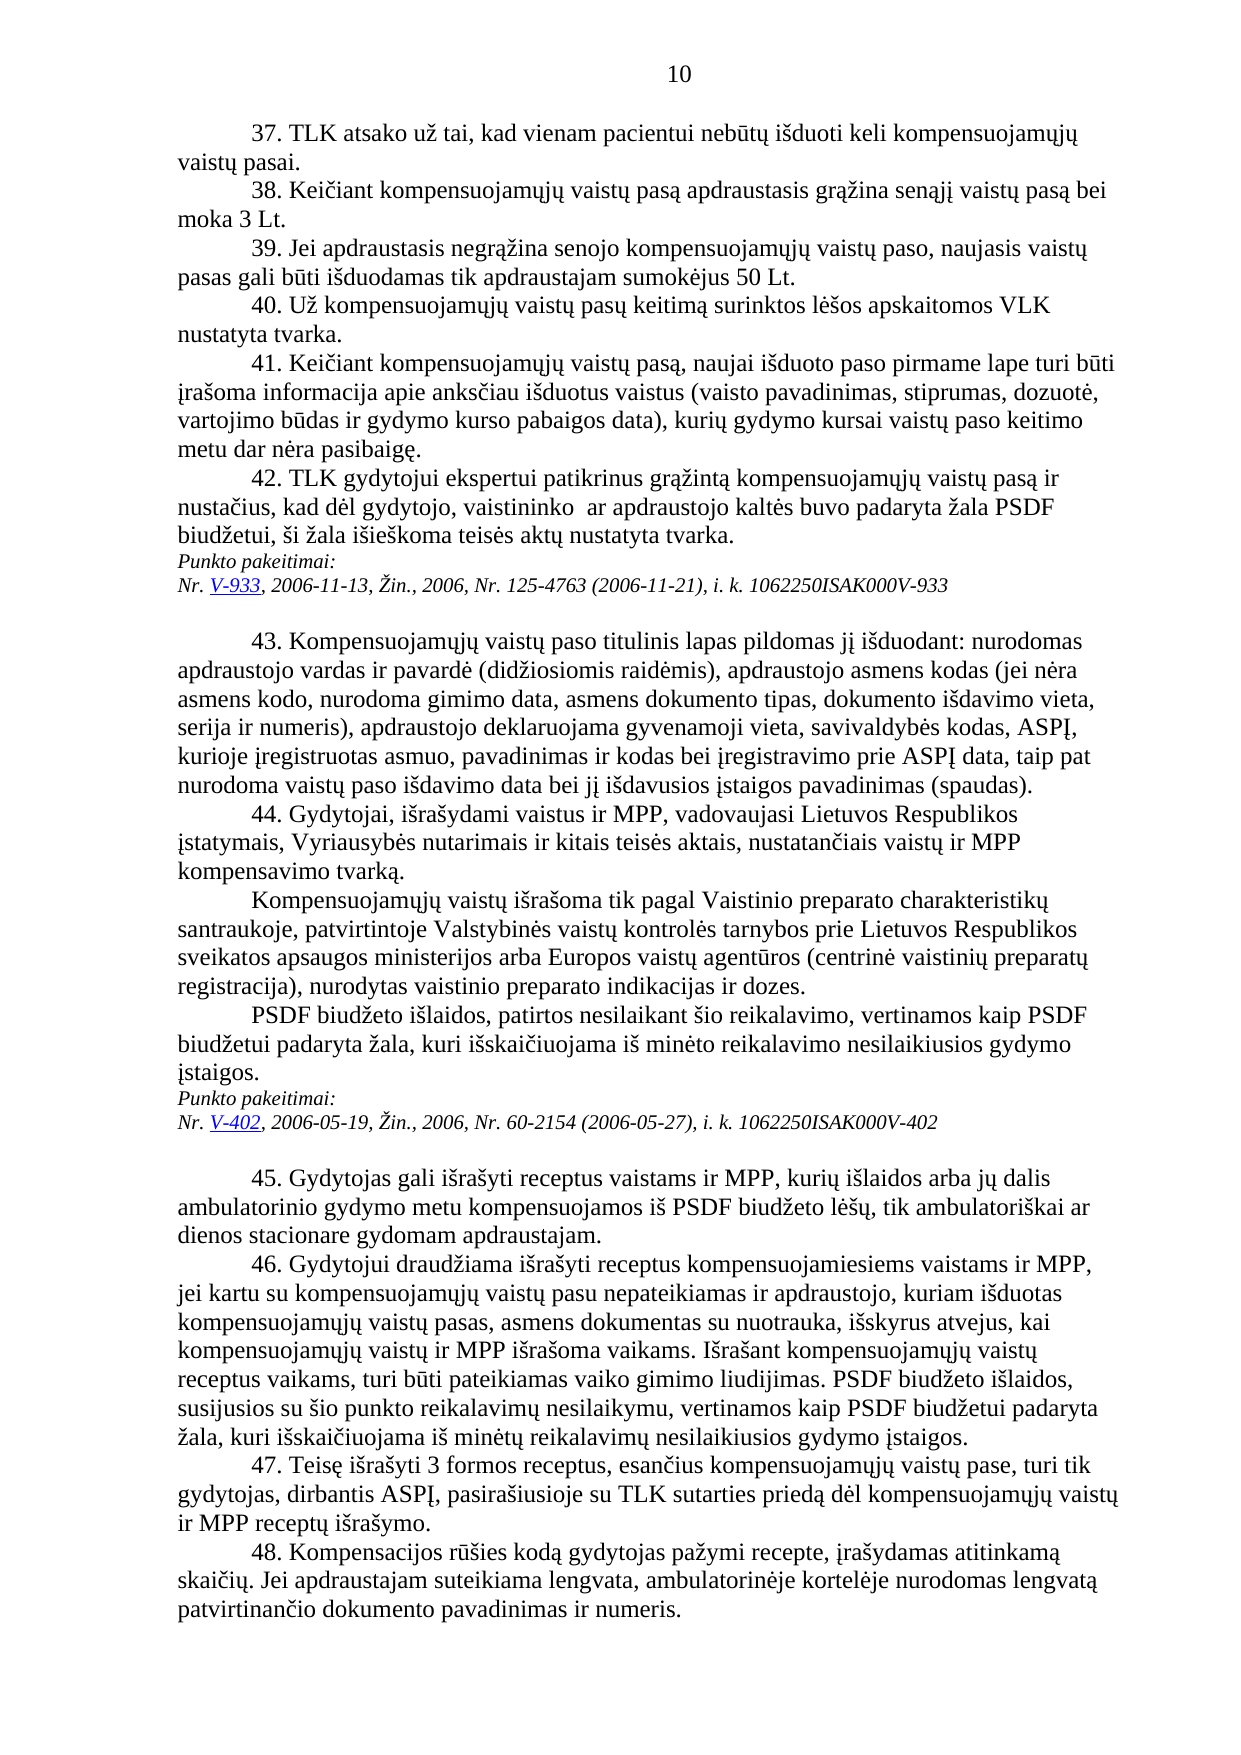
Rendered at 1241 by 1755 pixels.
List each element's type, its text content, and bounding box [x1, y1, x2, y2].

text Kompensuojamųjų vaistų išrašoma tik pagal Vaistinio preparato charakteristikų santraukoje, patvirtintoje Valstybinės vaistų kontrolės tarnybos prie Lietuvos Respublikos sveikatos apsaugos ministerijos arba Europos vaistų agentūros (centrinė vaistinių preparatų registracija), nurodytas vaistinio preparato indikacijas ir dozes. [177, 885, 1122, 1000]
text 48. Kompensacijos rūšies kodą gydytojas pažymi recepte, įrašydamas atitinkamą skaičių. Jei apdraustajam suteikiama lengvata, ambulatorinėje kortelėje nurodomas lengvatą patvirtinančio dokumento pavadinimas ir numeris. [177, 1537, 1122, 1623]
text 40. Už kompensuojamųjų vaistų pasų keitimą surinktos lėšos apskaitomos VLK nustatyta tvarka. [177, 291, 1122, 348]
text Punkto pakeitimai: [177, 549, 1181, 573]
text Nr. V-402, 2006-05-19, Žin., 2006, Nr. 60-2154 (2006-05-27), i. k. 1062250ISAK000V-402 [177, 1110, 1181, 1134]
text 44. Gydytojai, išrašydami vaistus ir MPP, vadovaujasi Lietuvos Respublikos įstatymais, Vyriausybės nutarimais ir kitais teisės aktais, nustatančiais vaistų ir MPP kompensavimo tvarką. [177, 799, 1122, 885]
text 46. Gydytojui draudžiama išrašyti receptus kompensuojamiesiems vaistams ir MPP, jei kartu su kompensuojamųjų vaistų pasu nepateikiamas ir apdraustojo, kuriam išduotas kompensuojamųjų vaistų pasas, asmens dokumentas su nuotrauka, išskyrus atvejus, kai kompensuojamųjų vaistų ir MPP išrašoma vaikams. Išrašant kompensuojamųjų vaistų receptus vaikams, turi būti pateikiamas vaiko gimimo liudijimas. PSDF biudžeto išlaidos, susijusios su šio punkto reikalavimų nesilaikymu, vertinamos kaip PSDF biudžetui padaryta žala, kuri išskaičiuojama iš minėtų reikalavimų nesilaikiusios gydymo įstaigos. [177, 1249, 1122, 1451]
text 42. TLK gydytojui ekspertui patikrinus grąžintą kompensuojamųjų vaistų pasą ir nustačius, kad dėl gydytojo, vaistininko ar apdraustojo kaltės buvo padaryta žala PSDF biudžetui, ši žala išieškoma teisės aktų nustatyta tvarka. [177, 463, 1122, 549]
text PSDF biudžeto išlaidos, patirtos nesilaikant šio reikalavimo, vertinamos kaip PSDF biudžetui padaryta žala, kuri išskaičiuojama iš minėto reikalavimo nesilaikiusios gydymo įstaigos. [177, 1000, 1122, 1086]
text 39. Jei apdraustasis negrąžina senojo kompensuojamųjų vaistų paso, naujasis vaistų pasas gali būti išduodamas tik apdraustajam sumokėjus 50 Lt. [177, 233, 1122, 291]
text Punkto pakeitimai: [177, 1086, 1181, 1110]
text 45. Gydytojas gali išrašyti receptus vaistams ir MPP, kurių išlaidos arba jų dalis ambulatorinio gydymo metu kompensuojamos iš PSDF biudžeto lėšų, tik ambulatoriškai ar dienos stacionare gydomam apdraustajam. [177, 1163, 1122, 1249]
text 41. Keičiant kompensuojamųjų vaistų pasą, naujai išduoto paso pirmame lape turi būti įrašoma informacija apie anksčiau išduotus vaistus (vaisto pavadinimas, stiprumas, dozuotė, vartojimo būdas ir gydymo kurso pabaigos data), kurių gydymo kursai vaistų paso keitimo metu dar nėra pasibaigę. [177, 348, 1122, 463]
text 43. Kompensuojamųjų vaistų paso titulinis lapas pildomas jį išduodant: nurodomas apdraustojo vardas ir pavardė (didžiosiomis raidėmis), apdraustojo asmens kodas (jei nėra asmens kodo, nurodoma gimimo data, asmens dokumento tipas, dokumento išdavimo vieta, serija ir numeris), apdraustojo deklaruojama gyvenamoji vieta, savivaldybės kodas, ASPĮ, kurioje įregistruotas asmuo, pavadinimas ir kodas bei įregistravimo prie ASPĮ data, taip pat nurodoma vaistų paso išdavimo data bei jį išdavusios įstaigos pavadinimas (spaudas). [177, 626, 1122, 799]
text 37. TLK atsako už tai, kad vienam pacientui nebūtų išduoti keli kompensuojamųjų vaistų pasai. [177, 118, 1122, 176]
text Nr. V-933, 2006-11-13, Žin., 2006, Nr. 125-4763 (2006-11-21), i. k. 1062250ISAK000V-933 [177, 573, 1181, 597]
text 38. Keičiant kompensuojamųjų vaistų pasą apdraustasis grąžina senąjį vaistų pasą bei moka 3 Lt. [177, 176, 1122, 233]
text 47. Teisę išrašyti 3 formos receptus, esančius kompensuojamųjų vaistų pase, turi tik gydytojas, dirbantis ASPĮ, pasirašiusioje su TLK sutarties priedą dėl kompensuojamųjų vaistų ir MPP receptų išrašymo. [177, 1451, 1122, 1537]
